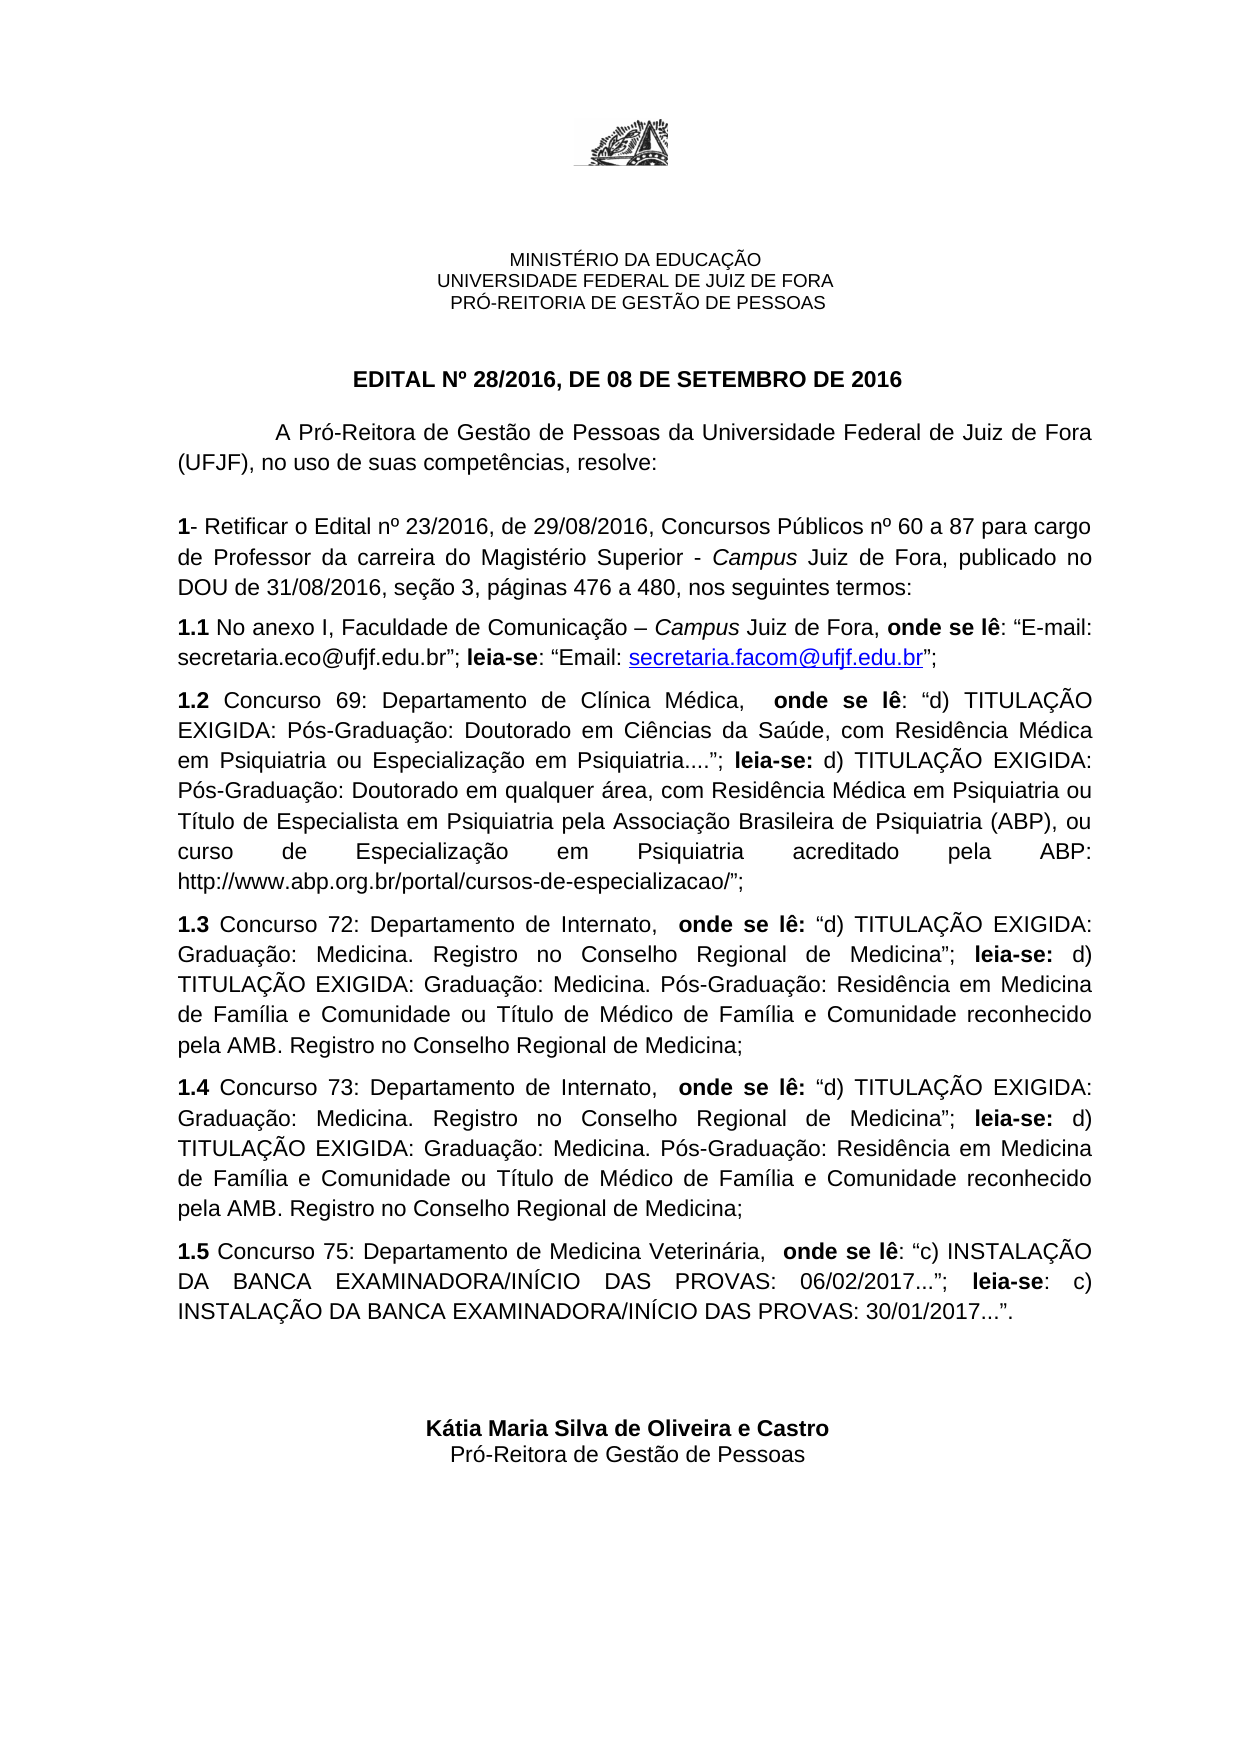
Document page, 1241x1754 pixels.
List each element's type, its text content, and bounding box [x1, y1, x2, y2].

subtitle 1.4 Concurso 73: Departamento de Internato, onde se lê: “d) TITULAÇÃO EXIGIDA: Graduação: Medicina. Registro no Conselho Regional de Medicina”; leia-se: d) TITULAÇÃO EXIGIDA: Graduação: Medicina. Pós-Graduação: Residência em Medicina de Família e Comunidade ou Título de Médico de Família e Comunidade reconhecido pela AMB. Registro no Conselho Regional de Medicina; [177, 1074, 1092, 1221]
subtitle EDITAL Nº 28/2016, DE 08 DE SETEMBRO DE 2016 [177, 366, 1078, 392]
subtitle 1- Retificar o Edital nº 23/2016, de 29/08/2016, Concursos Públicos nº 60 a 87 para cargo de Professor da carreira do Magistério Superior - Campus Juiz de Fora, publicado no DOU de 31/08/2016, seção 3, páginas 476 a 480, nos seguintes termos: [177, 513, 1092, 600]
subtitle 1.5 Concurso 75: Departamento de Medicina Veterinária, onde se lê: “c) INSTALAÇÃO DA BANCA EXAMINADORA/INÍCIO DAS PROVAS: 06/02/2017...”; leia-se: c) INSTALAÇÃO DA BANCA EXAMINADORA/INÍCIO DAS PROVAS: 30/01/2017...”. [177, 1238, 1092, 1324]
subtitle UNIVERSIDADE FEDERAL DE JUIZ DE FORA [59, 270, 1092, 291]
subtitle 1.1 No anexo I, Faculdade de Comunicação – Campus Juiz de Fora, onde se lê: “E-mail: secretaria.eco@ufjf.edu.br”; leia-se: “Email: secretaria.facom@ufjf.edu.br”; [177, 614, 1092, 670]
subtitle 1.2 Concurso 69: Departamento de Clínica Médica, onde se lê: “d) TITULAÇÃO EXIGIDA: Pós-Graduação: Doutorado em Ciências da Saúde, com Residência Médica em Psiquiatria ou Especialização em Psiquiatria....”; leia-se: d) TITULAÇÃO EXIGIDA: Pós-Graduação: Doutorado em qualquer área, com Residência Médica em Psiquiatria ou Título de Especialista em Psiquiatria pela Associação Brasileira de Psiquiatria (ABP), ou curso de Especialização em Psiquiatria acreditado pela ABP: http://www.abp.org.br/portal/cursos-de-especializacao/”; [177, 687, 1092, 894]
subtitle A Pró-Reitora de Gestão de Pessoas da Universidade Federal de Juiz de Fora (UFJF), no uso de suas competências, resolve: [177, 418, 1092, 475]
subtitle 1.3 Concurso 72: Departamento de Internato, onde se lê: “d) TITULAÇÃO EXIGIDA: Graduação: Medicina. Registro no Conselho Regional de Medicina”; leia-se: d) TITULAÇÃO EXIGIDA: Graduação: Medicina. Pós-Graduação: Residência em Medicina de Família e Comunidade ou Título de Médico de Família e Comunidade reconhecido pela AMB. Registro no Conselho Regional de Medicina; [177, 911, 1092, 1058]
subtitle Kátia Maria Silva de Oliveira e Castro [177, 1415, 1078, 1441]
picture [573, 118, 731, 249]
subtitle MINISTÉRIO DA EDUCAÇÃO [59, 248, 1092, 270]
subtitle PRÓ-REITORIA DE GESTÃO DE PESSOAS [59, 291, 1092, 313]
subtitle Pró-Reitora de Gestão de Pessoas [177, 1441, 1078, 1467]
